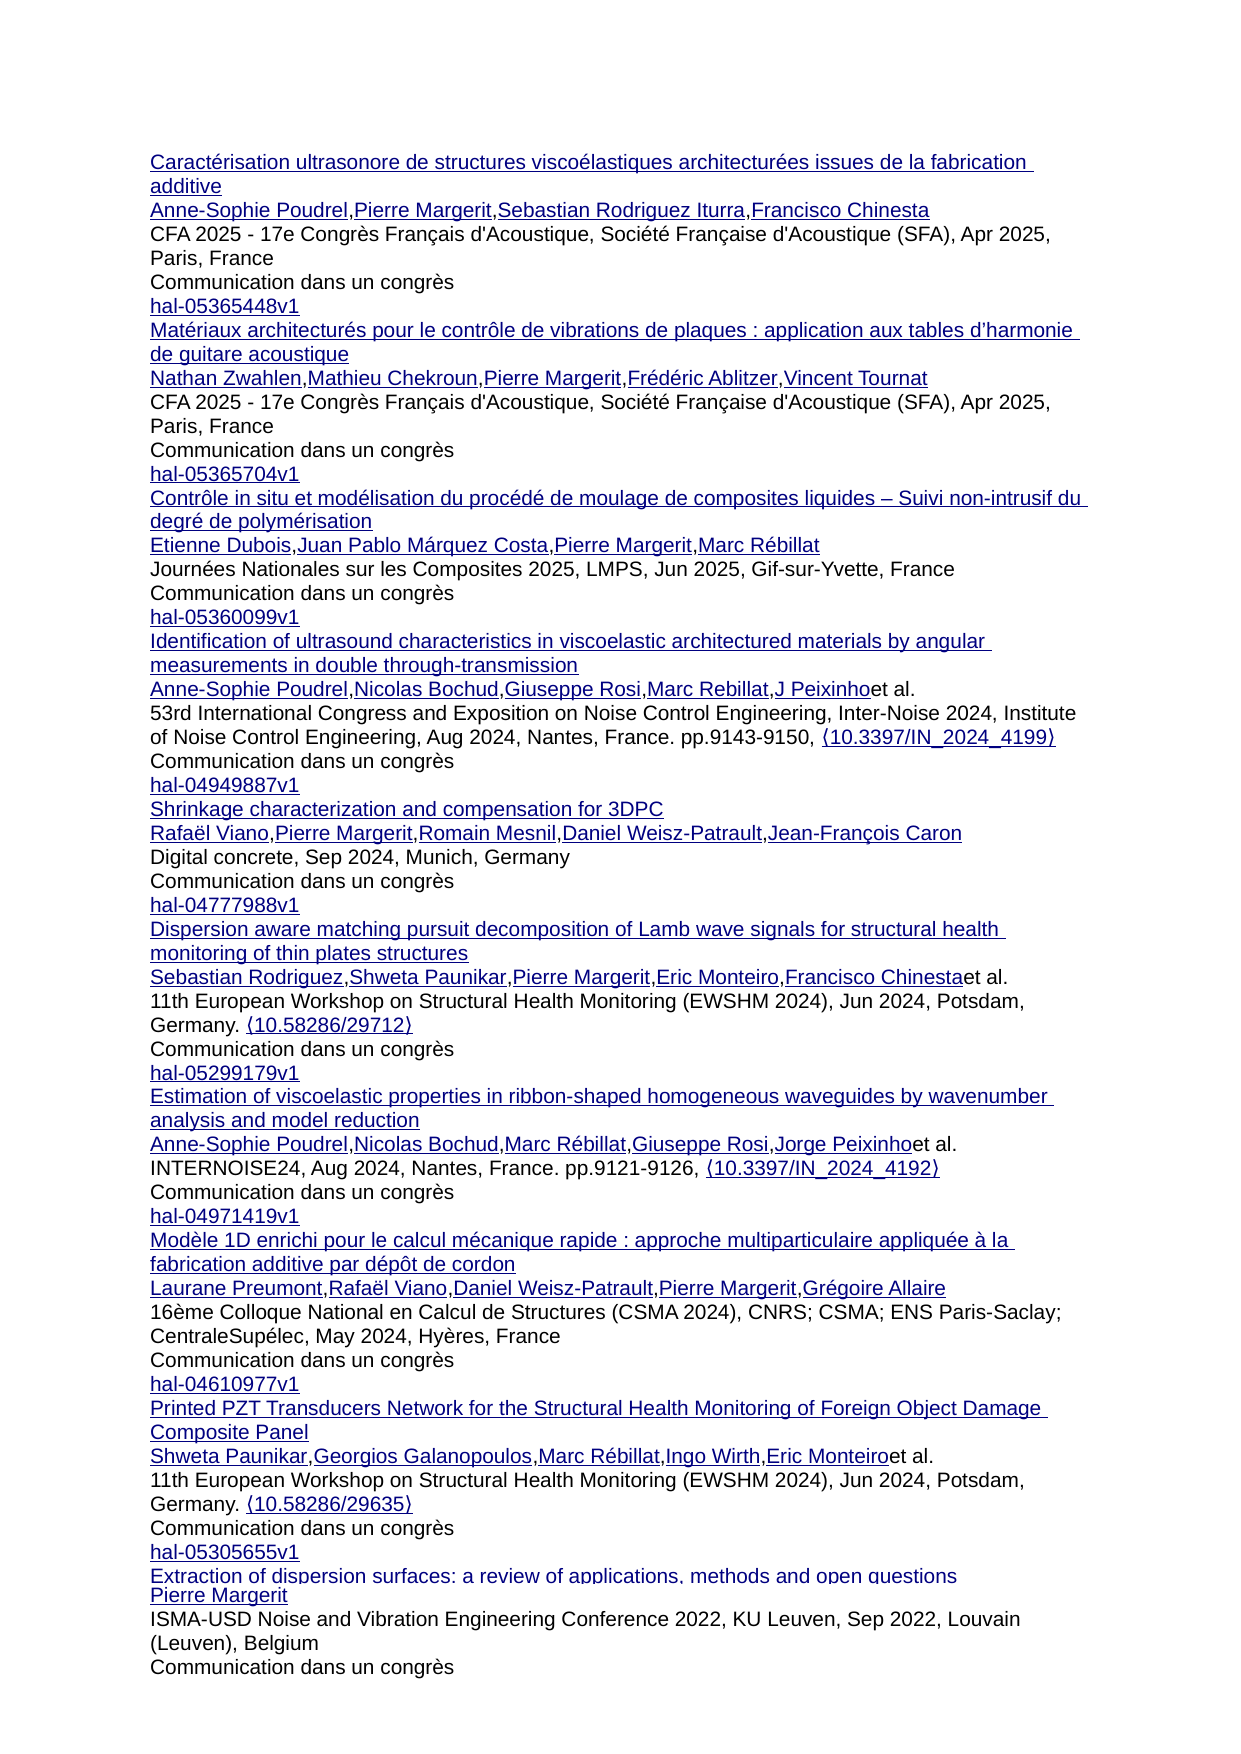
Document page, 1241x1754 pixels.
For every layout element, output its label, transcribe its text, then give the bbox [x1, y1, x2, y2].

table_cell Caractérisation ultrasonore de structures viscoélastiques architecturées issues de la fabrication additive Anne-Sophie Poudrel,Pierre Margerit,Sebastian Rodriguez Iturra,Francisco Chinesta CFA 2025 - 17e Congrès Français d'Acoustique, Société Française d'Acoustique (SFA), Apr 2025, Paris, France Communication dans un congrès hal-05365448v1 [150, 150, 1090, 318]
table_cell Estimation of viscoelastic properties in ribbon-shaped homogeneous waveguides by wavenumber analysis and model reduction Anne-Sophie Poudrel,Nicolas Bochud,Marc Rébillat,Giuseppe Rosi,Jorge Peixinhoet al. INTERNOISE24, Aug 2024, Nantes, France. pp.9121-9126, ⟨10.3397/IN_2024_4192⟩ Communication dans un congrès hal-04971419v1 [150, 1084, 1090, 1228]
table_cell Dispersion aware matching pursuit decomposition of Lamb wave signals for structural health monitoring of thin plates structures Sebastian Rodriguez,Shweta Paunikar,Pierre Margerit,Eric Monteiro,Francisco Chinestaet al. 11th European Workshop on Structural Health Monitoring (EWSHM 2024), Jun 2024, Potsdam, Germany. ⟨10.58286/29712⟩ Communication dans un congrès hal-05299179v1 [150, 917, 1090, 1084]
table_cell Extraction of dispersion surfaces: a review of applications, methods and open questions Pierre Margerit ISMA-USD Noise and Vibration Engineering Conference 2022, KU Leuven, Sep 2022, Louvain (Leuven), Belgium Communication dans un congrès [150, 1564, 1090, 1679]
table_cell Shrinkage characterization and compensation for 3DPC Rafaël Viano,Pierre Margerit,Romain Mesnil,Daniel Weisz-Patrault,Jean-François Caron Digital concrete, Sep 2024, Munich, Germany Communication dans un congrès hal-04777988v1 [150, 797, 1090, 917]
table_cell Printed PZT Transducers Network for the Structural Health Monitoring of Foreign Object Damage Composite Panel Shweta Paunikar,Georgios Galanopoulos,Marc Rébillat,Ingo Wirth,Eric Monteiroet al. 11th European Workshop on Structural Health Monitoring (EWSHM 2024), Jun 2024, Potsdam, Germany. ⟨10.58286/29635⟩ Communication dans un congrès hal-05305655v1 [150, 1396, 1090, 1563]
table_cell Contrôle in situ et modélisation du procédé de moulage de composites liquides – Suivi non-intrusif du degré de polymérisation Etienne Dubois,Juan Pablo Márquez Costa,Pierre Margerit,Marc Rébillat Journées Nationales sur les Composites 2025, LMPS, Jun 2025, Gif-sur-Yvette, France Communication dans un congrès hal-05360099v1 [150, 485, 1090, 629]
table_cell Modèle 1D enrichi pour le calcul mécanique rapide : approche multiparticulaire appliquée à la fabrication additive par dépôt de cordon Laurane Preumont,Rafaël Viano,Daniel Weisz-Patrault,Pierre Margerit,Grégoire Allaire 16ème Colloque National en Calcul de Structures (CSMA 2024), CNRS; CSMA; ENS Paris-Saclay; CentraleSupélec, May 2024, Hyères, France Communication dans un congrès hal-04610977v1 [150, 1228, 1090, 1396]
table_cell Matériaux architecturés pour le contrôle de vibrations de plaques : application aux tables d’harmonie de guitare acoustique Nathan Zwahlen,Mathieu Chekroun,Pierre Margerit,Frédéric Ablitzer,Vincent Tournat CFA 2025 - 17e Congrès Français d'Acoustique, Société Française d'Acoustique (SFA), Apr 2025, Paris, France Communication dans un congrès hal-05365704v1 [150, 318, 1090, 485]
table_cell Identification of ultrasound characteristics in viscoelastic architectured materials by angular measurements in double through-transmission Anne-Sophie Poudrel,Nicolas Bochud,Giuseppe Rosi,Marc Rebillat,J Peixinhoet al. 53rd International Congress and Exposition on Noise Control Engineering, Inter-Noise 2024, Institute of Noise Control Engineering, Aug 2024, Nantes, France. pp.9143-9150, ⟨10.3397/IN_2024_4199⟩ Communication dans un congrès hal-04949887v1 [150, 629, 1090, 797]
